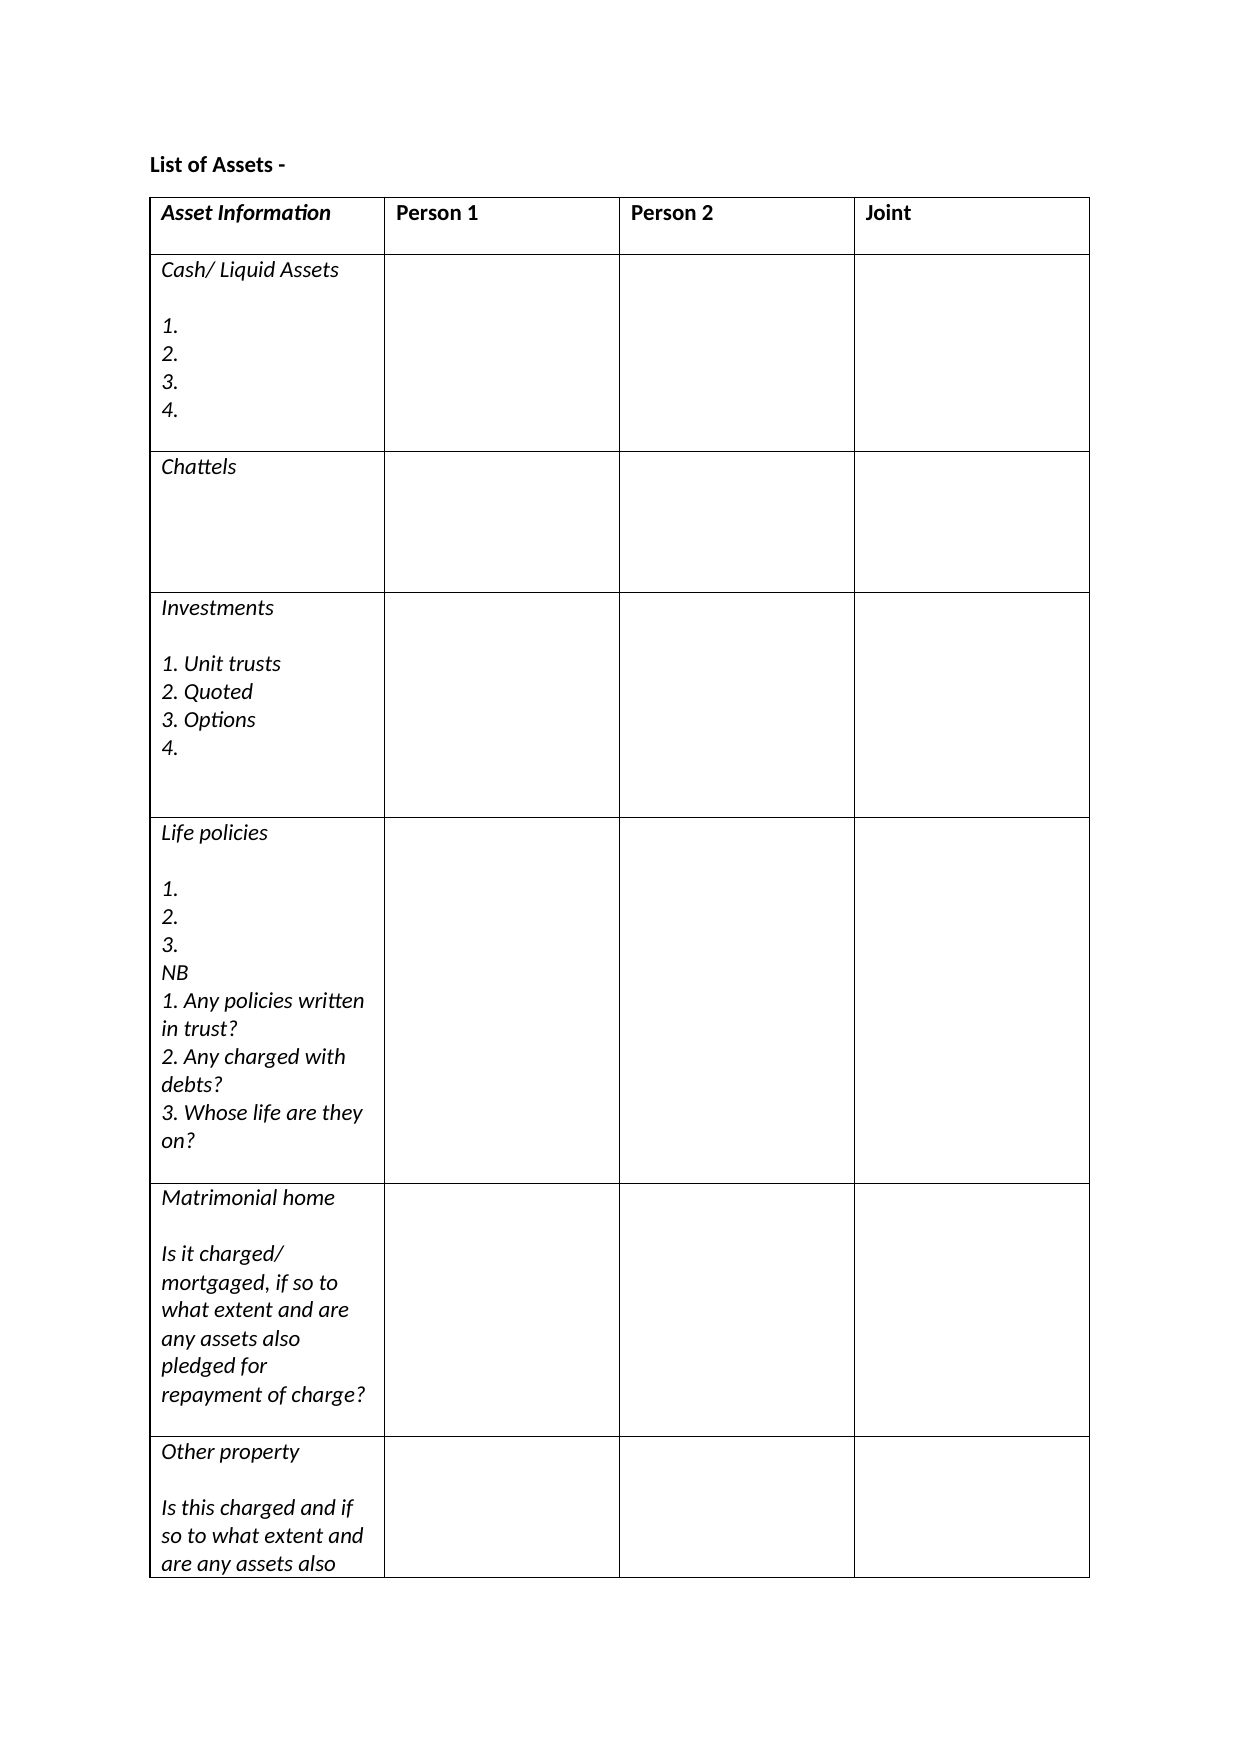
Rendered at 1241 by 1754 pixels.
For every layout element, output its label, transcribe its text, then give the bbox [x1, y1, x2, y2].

table_cell [385, 593, 619, 817]
table_cell [855, 1437, 1089, 1577]
table_cell Cash/ Liquid Assets 1. 2. 3. 4. [151, 255, 384, 451]
table_cell Investments 1. Unit trusts 2. Quoted 3. Options 4. [151, 593, 384, 817]
table_cell [385, 255, 619, 451]
table_cell [855, 1184, 1089, 1436]
table_header Person 2 [620, 198, 854, 254]
table_cell Matrimonial home Is it charged/ mortgaged, if so to what extent and are any assets also pledged for repayment of charge? [151, 1184, 384, 1436]
table_cell [620, 818, 854, 1182]
table_cell [855, 818, 1089, 1182]
text List of Assets - [150, 150, 1090, 178]
table_header Joint [855, 198, 1089, 254]
table_cell [385, 818, 619, 1182]
table_cell Chattels [151, 452, 384, 592]
table_cell [620, 255, 854, 451]
table_cell [620, 1437, 854, 1577]
table_header Asset Information [151, 198, 384, 254]
table_cell [385, 1437, 619, 1577]
table_cell [620, 1184, 854, 1436]
table_header Person 1 [385, 198, 619, 254]
table_cell [855, 255, 1089, 451]
table_cell [855, 593, 1089, 817]
table_cell Other property Is this charged and if so to what extent and are any assets also [151, 1437, 384, 1577]
table_cell [620, 593, 854, 817]
table_cell [385, 1184, 619, 1436]
table_cell [385, 452, 619, 592]
table_cell [855, 452, 1089, 592]
table_cell Life policies 1. 2. 3. NB 1. Any policies written in trust? 2. Any charged with debts? 3. Whose life are they on? [151, 818, 384, 1182]
table_cell [620, 452, 854, 592]
